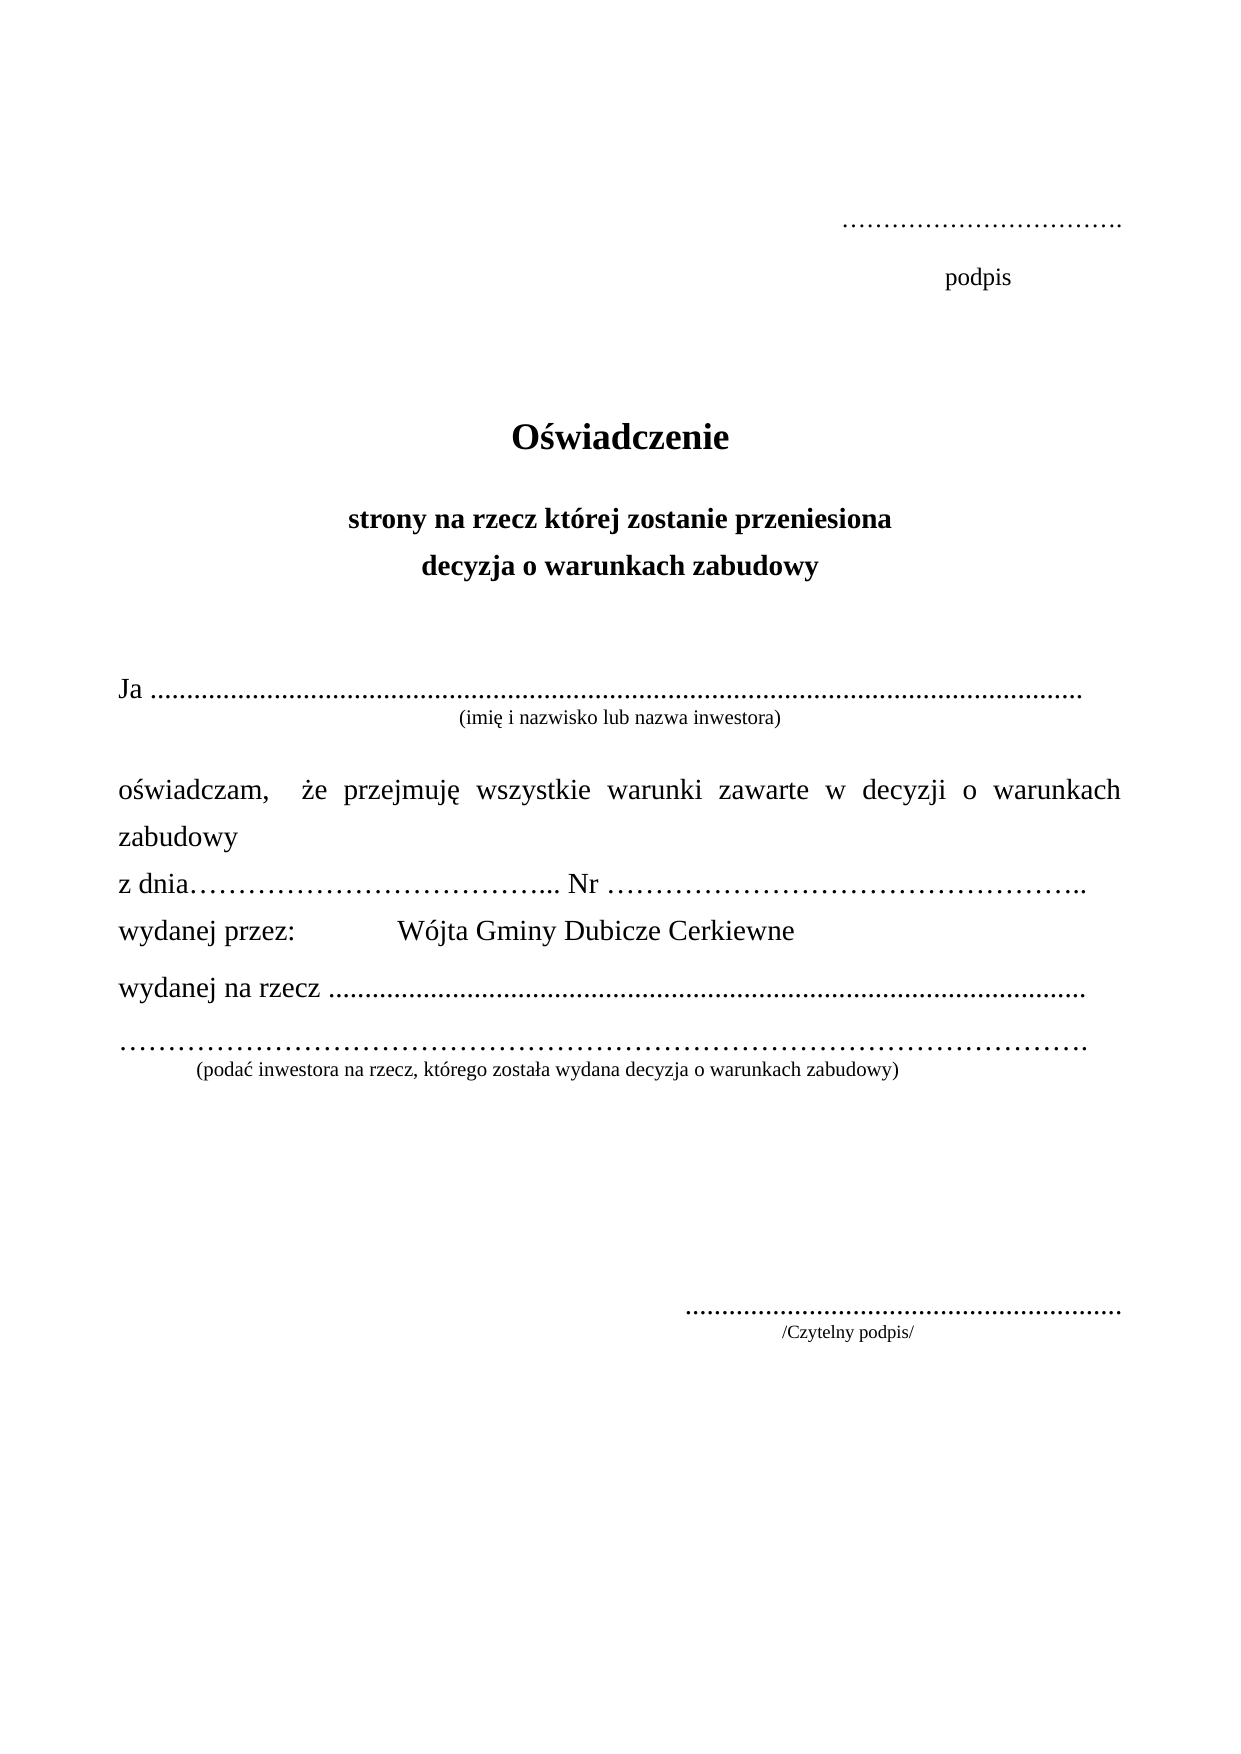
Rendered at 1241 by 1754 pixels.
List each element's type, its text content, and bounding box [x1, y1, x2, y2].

text podpis [118, 262, 1122, 291]
text /Czytelny podpis/ [708, 1321, 1122, 1354]
text z dnia………………………………... Nr ………………………………………….. [118, 866, 1122, 900]
text strony na rzecz której zostanie przeniesiona [118, 502, 1122, 535]
text wydanej na rzecz ........................................................................................................ [118, 971, 1122, 1004]
text wydanej przez: Wójta Gminy Dubicze Cerkiewne [118, 913, 1122, 947]
text oświadczam, że przejmuję wszystkie warunki zawarte w decyzji o warunkach zabudowy [118, 772, 1122, 853]
text ………………………………………………………………………………………. [118, 1023, 1122, 1057]
text Oświadczenie [118, 414, 1122, 457]
text (podać inwestora na rzecz, którego została wydana decyzja o warunkach zabudowy) [118, 1057, 1122, 1081]
text decyzja o warunkach zabudowy [118, 548, 1122, 581]
text ............................................................ [118, 1287, 1122, 1321]
text Ja ................................................................................................................................ [118, 672, 1122, 705]
text ……………………………. [118, 204, 1122, 233]
text (imię i nazwisko lub nazwa inwestora) [118, 705, 1122, 729]
